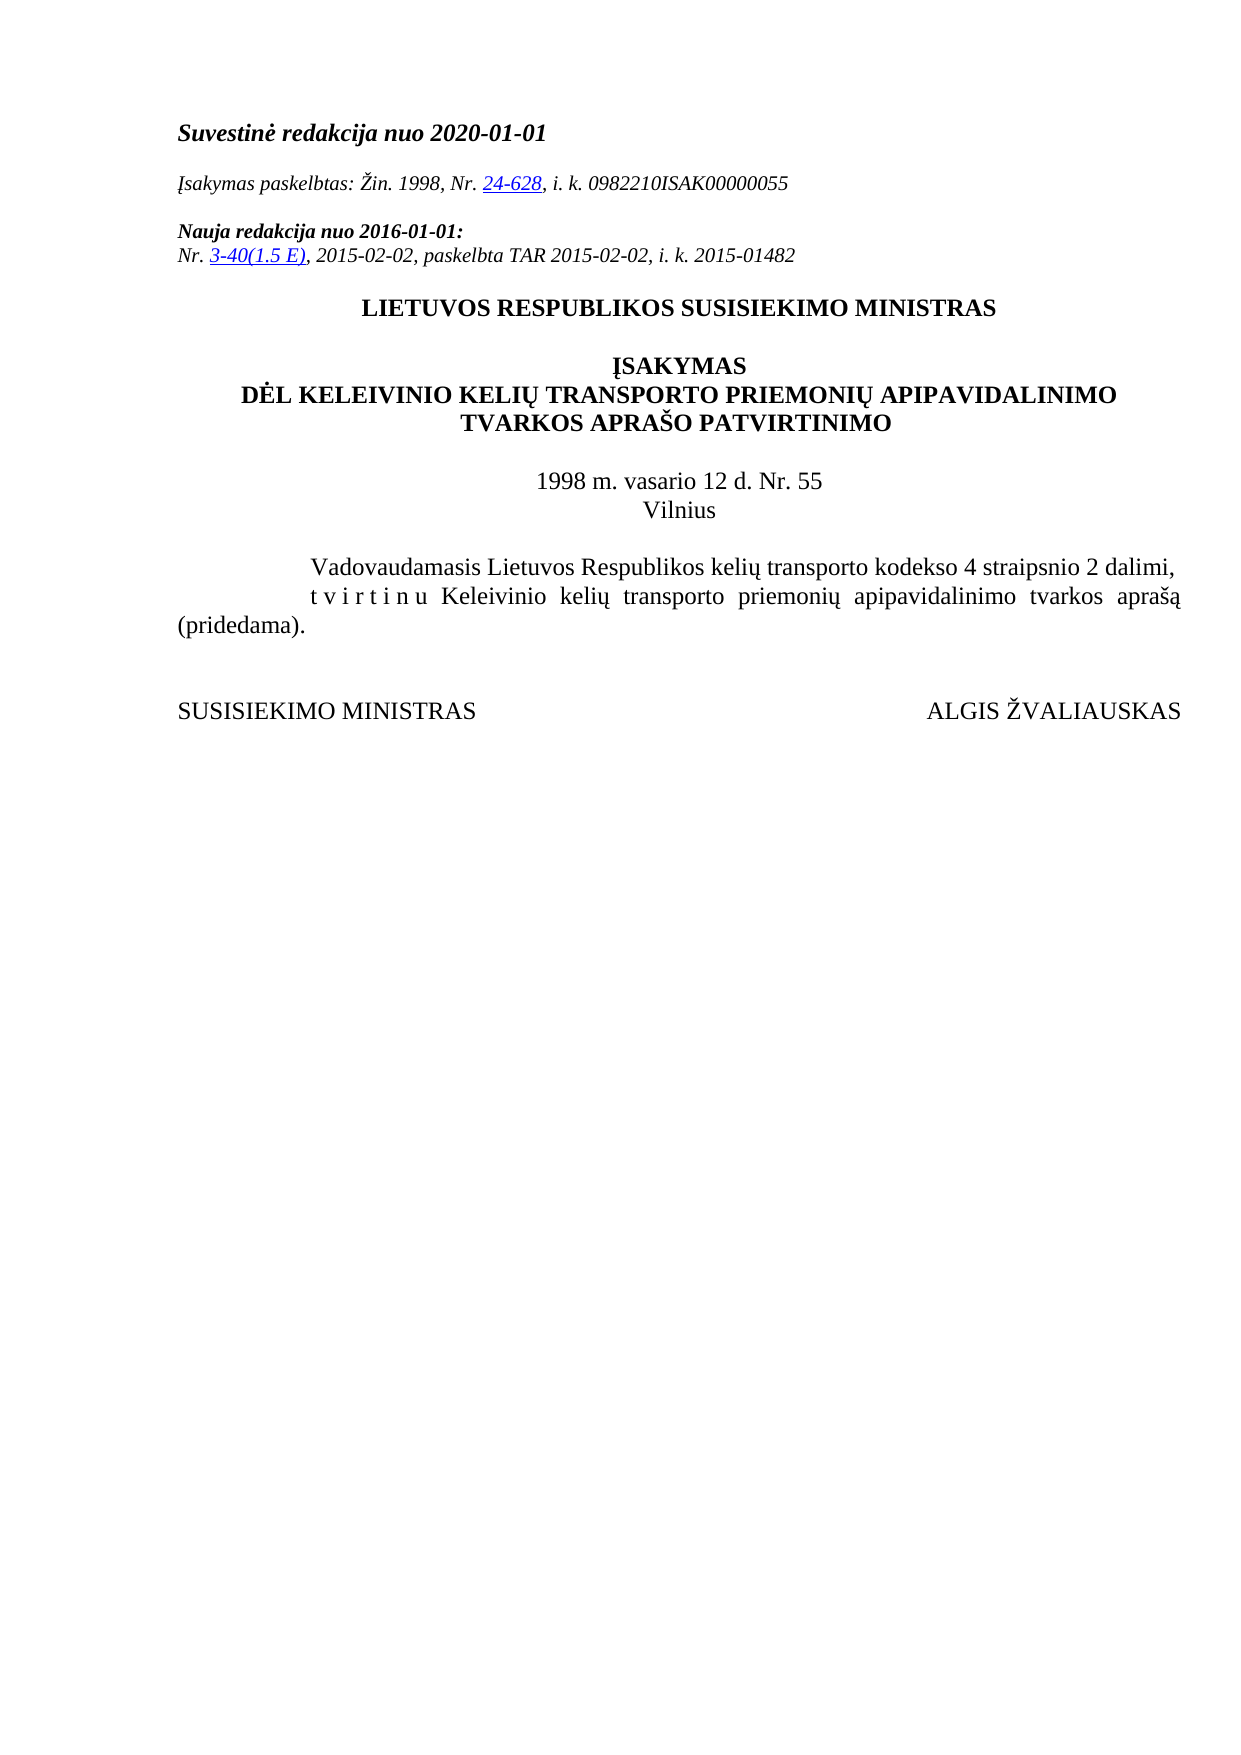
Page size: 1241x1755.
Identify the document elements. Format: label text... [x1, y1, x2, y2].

text Susisiekimo ministras Algis Žvaliauskas [177, 696, 1181, 725]
text įsakymas [177, 351, 1181, 380]
text Įsakymas paskelbtas: Žin. 1998, Nr. 24-628, i. k. 0982210ISAK00000055 [177, 171, 1181, 195]
text Vilnius [177, 495, 1181, 523]
text 1998 m. vasario 12 d. Nr. 55 [177, 466, 1181, 495]
text Nr. 3-40(1.5 E), 2015-02-02, paskelbta TAR 2015-02-02, i. k. 2015-01482 [177, 243, 1181, 267]
text DĖL KELEIVINIO KELIŲ TRANSPORTO PRIEMONIŲ APIPAVIDALINIMO TVARKOS APRAŠO PATVIRTINIMO [177, 380, 1181, 437]
text Suvestinė redakcija nuo 2020-01-01 [177, 118, 1181, 147]
text Nauja redakcija nuo 2016-01-01: [177, 219, 1181, 243]
text Vadovaudamasis Lietuvos Respublikos kelių transporto kodekso 4 straipsnio 2 dalimi, [177, 552, 1181, 581]
text Lietuvos Respublikos Susisiekimo ministras [177, 293, 1181, 322]
text tvirtinu Keleivinio kelių transporto priemonių apipavidalinimo tvarkos aprašą (pridedama). [177, 581, 1181, 638]
